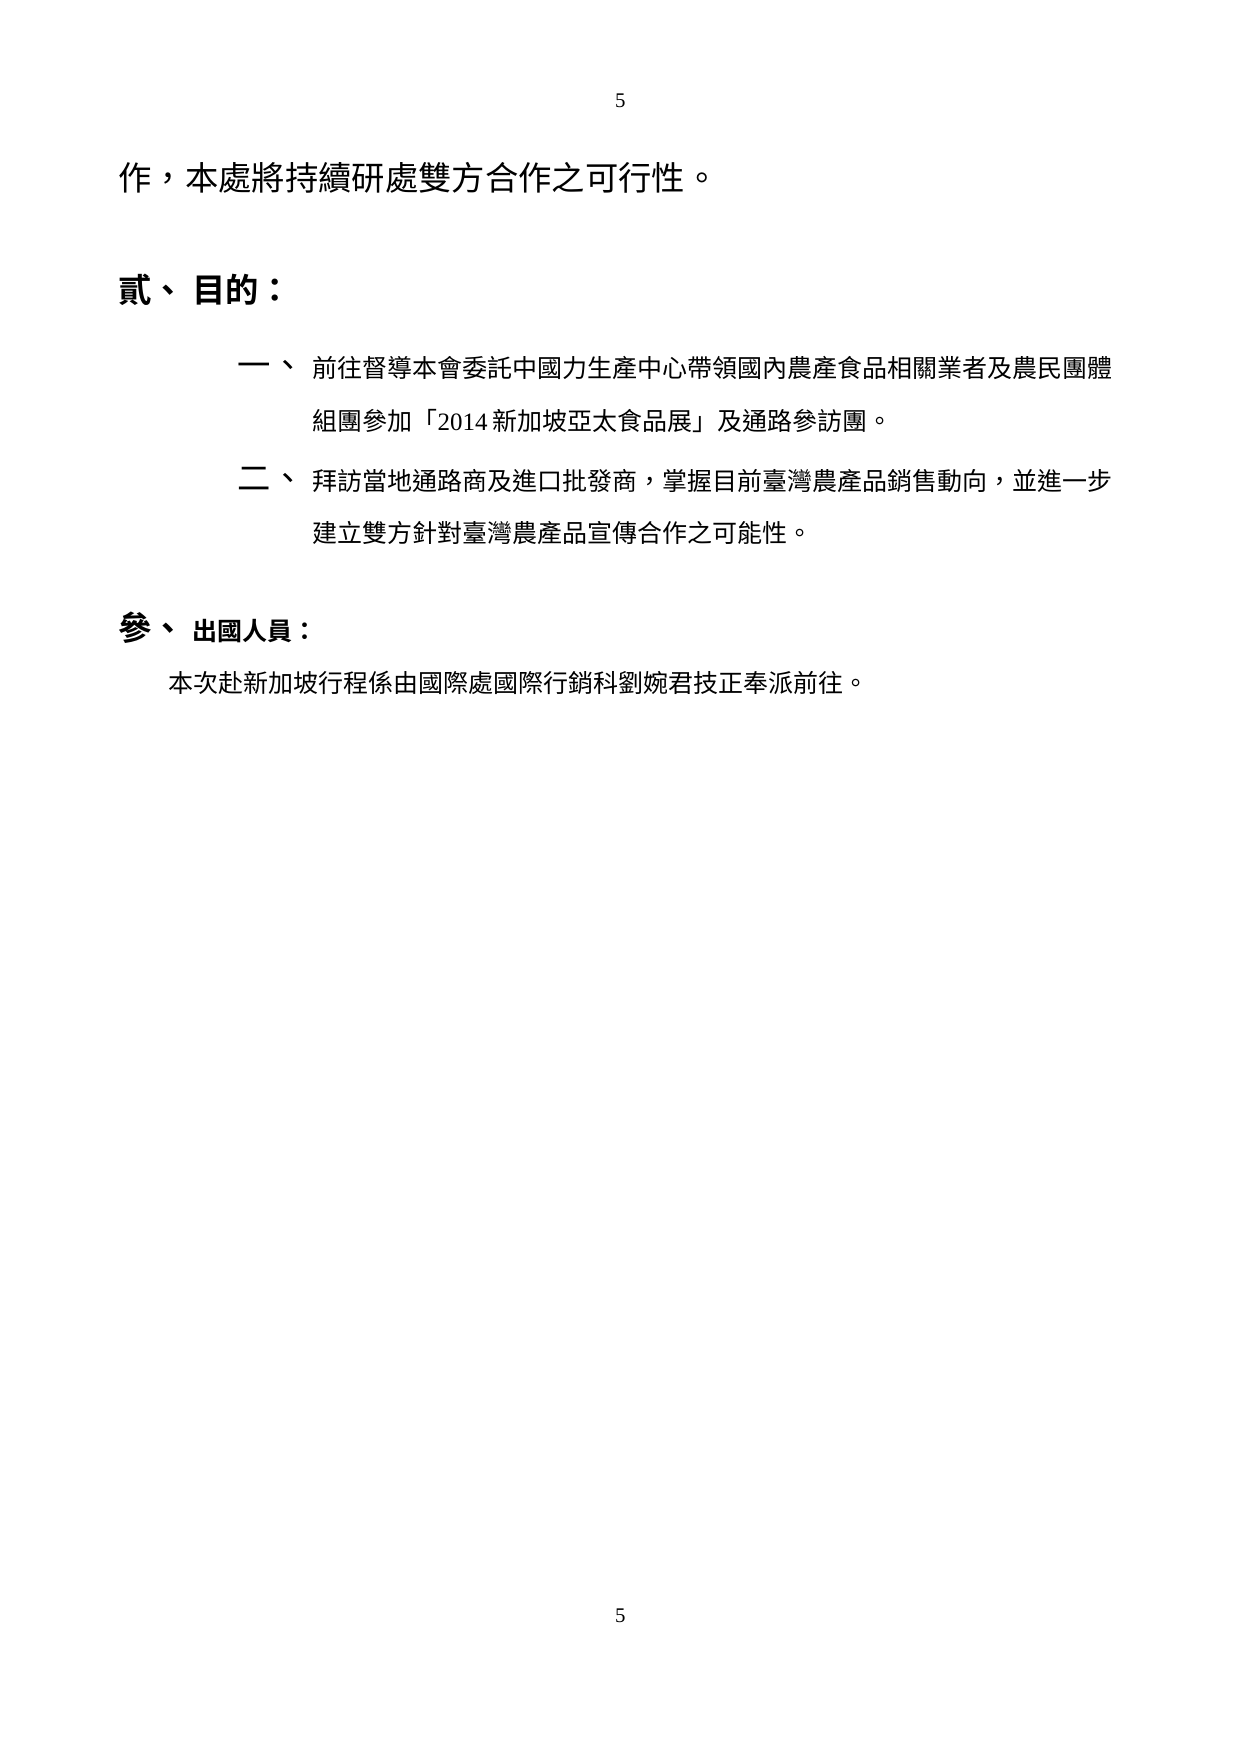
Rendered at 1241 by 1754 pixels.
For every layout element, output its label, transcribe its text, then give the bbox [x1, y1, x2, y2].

list 拜訪當地通路商及進口批發商，掌握目前臺灣農產品銷售動向，並進一步建立雙方針對臺灣農產品宣傳合作之可能性。 [237, 438, 1122, 551]
list 出國人員： [118, 588, 1122, 663]
list 前往督導本會委託中國力生產中心帶領國內農產食品相關業者及農民團體組團參加「2014新加坡亞太食品展」及通路參訪團。 [237, 326, 1122, 438]
list 目的： [118, 251, 1122, 326]
text 本次赴新加坡行程係由國際處國際行銷科劉婉君技正奉派前往。 [168, 663, 1122, 701]
text 近年來我農產品外銷新加坡呈現逐年成長趨勢，以102年為例出口值為9,649萬美元，較101年9,541萬美元成長1.1%，亦較99年8,117萬美元成長18.9%，以水產品(旗魚、鯖魚及鮪魚等)、水果(柑橘、芒果及葡萄等)、蔬菜(萵苣及馬鈴薯等)及烘培產品等為主要外銷品項；惟去(103)年受到國內食安問題影響，外銷嚴重受到影響，103年出口值為8,930萬美元，較102年下滑7.5%，在此次參展及拜訪通路商過程中，深刻感受到國內食安問題對新加坡消費者產生極大負面影響，如何恢復消費者信心及重建臺灣農產(含食品)形象，為未來新加坡市場亟待解決的問題。另外，新加坡除雞蛋、蔬菜及魚類等少量生產外，餘透過進口供給國內所需，且該國對進口農產品特殊無檢疫要求，因此形成各國農產品兵家必爭之地，因此終年舉辦相關食品展(B to B及B to C)，對於未來拓展新加坡市場，建議依目的及對象慎選展次，以提高參展效益。另此次拜訪當地通路商如高島屋、裕華國貨及TEABOX臺灣食品專賣店等，雖對去年臺灣食安問題表示困擾且影響業績，但仍對臺灣食品抱持信心，並有意願進一步與本會長期合作，本處將持續研處雙方合作之可行性。 [118, 138, 1122, 213]
